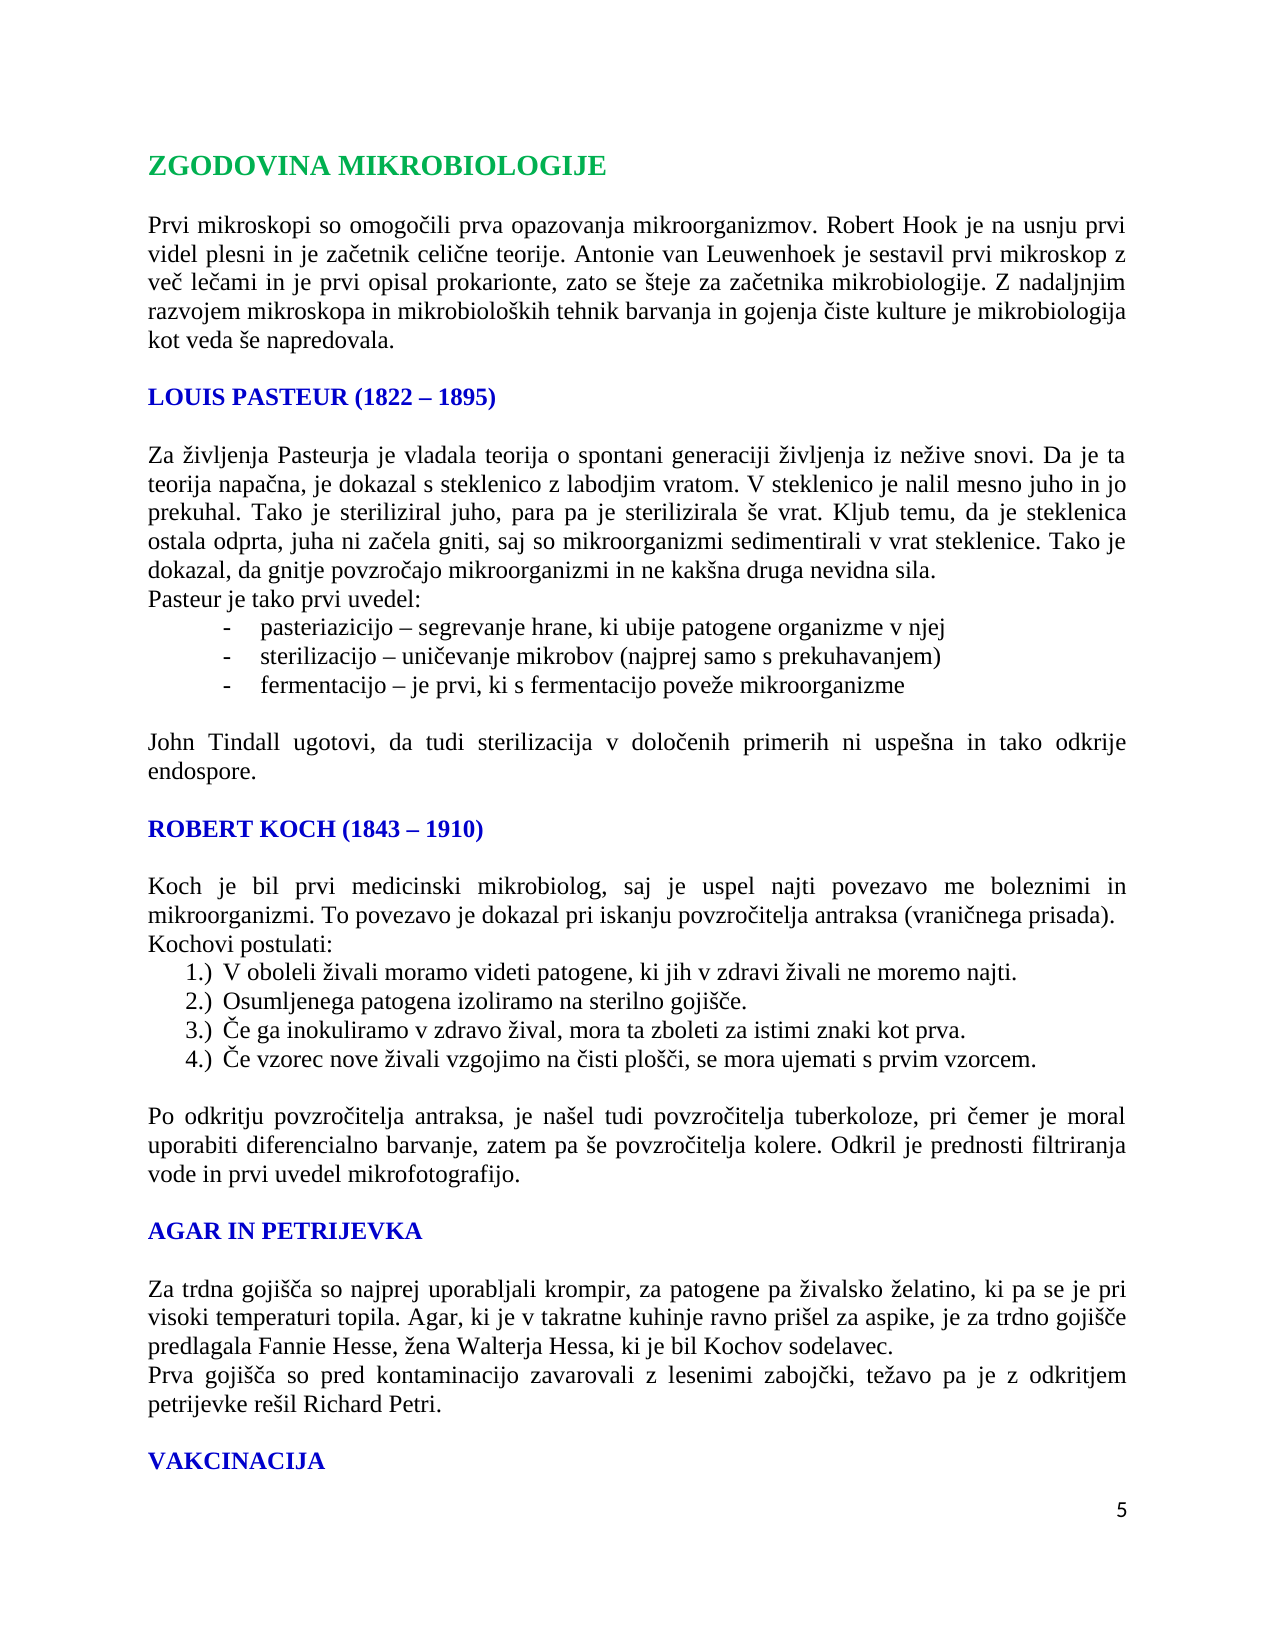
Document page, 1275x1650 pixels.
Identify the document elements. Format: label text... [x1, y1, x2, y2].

subtitle Zgodovina mikrobiologije [148, 148, 1127, 181]
text Prvi mikroskopi so omogočili prva opazovanja mikroorganizmov. Robert Hook je na usnju prvi videl plesni in je začetnik celične teorije. Antonie van Leuwenhoek je sestavil prvi mikroskop z več lečami in je prvi opisal prokarionte, zato se šteje za začetnika mikrobiologije. Z nadaljnjim razvojem mikroskopa in mikrobioloških tehnik barvanja in gojenja čiste kulture je mikrobiologija kot veda še napredovala. [148, 210, 1127, 354]
text Pasteur je tako prvi uvedel: [148, 584, 1127, 612]
list Če ga inokuliramo v zdravo žival, mora ta zboleti za istimi znaki kot prva. [185, 1015, 1127, 1044]
list Če vzorec nove živali vzgojimo na čisti plošči, se mora ujemati s prvim vzorcem. [185, 1044, 1127, 1072]
text Za trdna gojišča so najprej uporabljali krompir, za patogene pa živalsko želatino, ki pa se je pri visoki temperaturi topila. Agar, ki je v takratne kuhinje ravno prišel za aspike, je za trdno gojišče predlagala Fannie Hesse, žena Walterja Hessa, ki je bil Kochov sodelavec. [148, 1274, 1127, 1360]
text Po odkritju povzročitelja antraksa, je našel tudi povzročitelja tuberkoloze, pri čemer je moral uporabiti diferencialno barvanje, zatem pa še povzročitelja kolere. Odkril je prednosti filtriranja vode in prvi uvedel mikrofotografijo. [148, 1101, 1127, 1187]
list fermentacijo – je prvi, ki s fermentacijo poveže mikroorganizme [223, 670, 1127, 699]
subtitle ROBERT KOCH (1843 – 1910) [148, 814, 1127, 842]
list pasteriazicijo – segrevanje hrane, ki ubije patogene organizme v njej [223, 612, 1127, 641]
list V oboleli živali moramo videti patogene, ki jih v zdravi živali ne moremo najti. [185, 957, 1127, 986]
list sterilizacijo – uničevanje mikrobov (najprej samo s prekuhavanjem) [223, 641, 1127, 670]
text John Tindall ugotovi, da tudi sterilizacija v določenih primerih ni uspešna in tako odkrije endospore. [148, 727, 1127, 785]
text Za življenja Pasteurja je vladala teorija o spontani generaciji življenja iz nežive snovi. Da je ta teorija napačna, je dokazal s steklenico z labodjim vratom. V steklenico je nalil mesno juho in jo prekuhal. Tako je steriliziral juho, para pa je sterilizirala še vrat. Kljub temu, da je steklenica ostala odprta, juha ni začela gniti, saj so mikroorganizmi sedimentirali v vrat steklenice. Tako je dokazal, da gnitje povzročajo mikroorganizmi in ne kakšna druga nevidna sila. [148, 440, 1127, 584]
text Prva gojišča so pred kontaminacijo zavarovali z lesenimi zabojčki, težavo pa je z odkritjem petrijevke rešil Richard Petri. [148, 1360, 1127, 1417]
subtitle VAKCINACIJA [148, 1446, 1127, 1475]
text Koch je bil prvi medicinski mikrobiolog, saj je uspel najti povezavo me boleznimi in mikroorganizmi. To povezavo je dokazal pri iskanju povzročitelja antraksa (vraničnega prisada). [148, 871, 1127, 929]
subtitle LOUIS PASTEUR (1822 – 1895) [148, 382, 1127, 411]
list Osumljenega patogena izoliramo na sterilno gojišče. [185, 986, 1127, 1015]
subtitle AGAR IN PETRIJEVKA [148, 1216, 1127, 1245]
text Kochovi postulati: [148, 929, 1127, 957]
